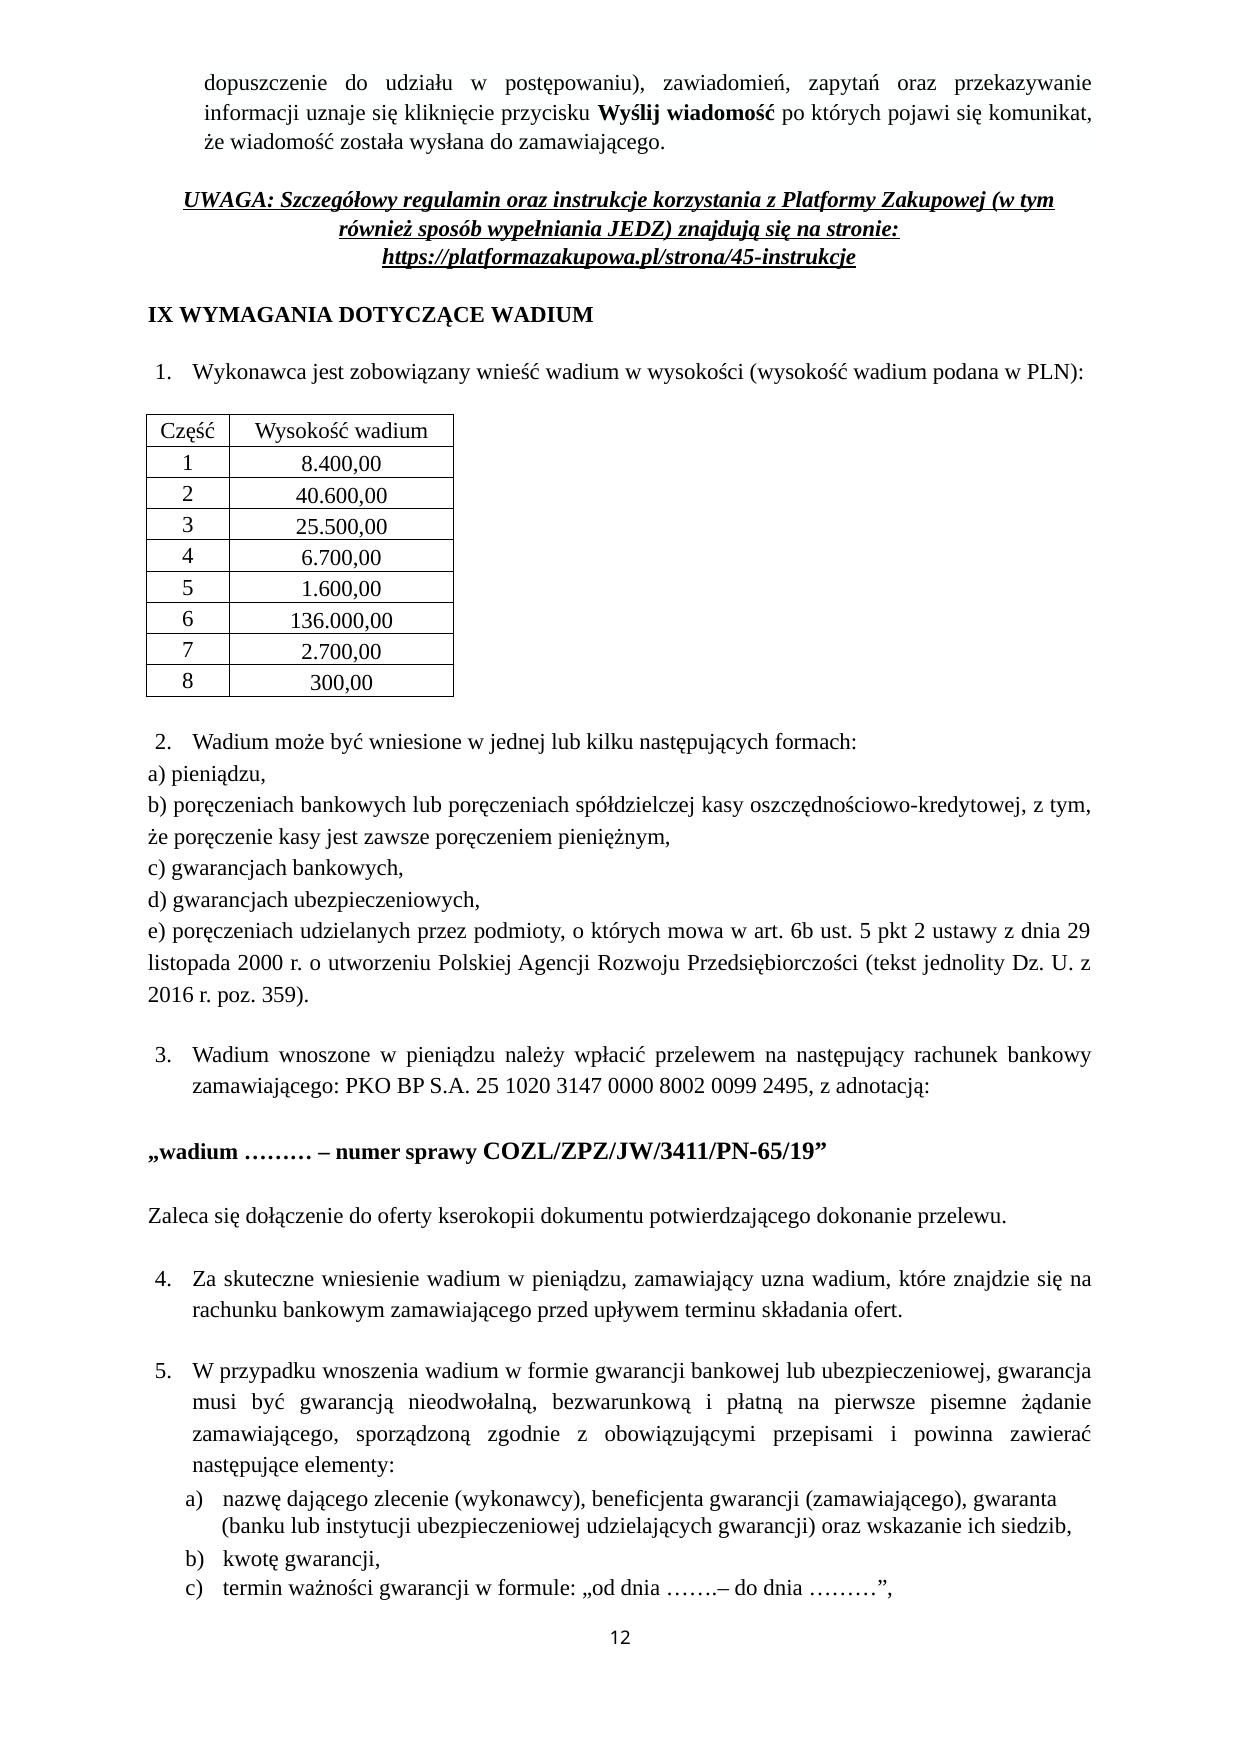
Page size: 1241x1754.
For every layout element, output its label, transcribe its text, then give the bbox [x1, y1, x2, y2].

text d) gwarancjach ubezpieczeniowych, [148, 886, 1093, 912]
table_cell 136.000,00 [230, 603, 453, 633]
table_cell 6 [147, 603, 229, 633]
table_cell 1 [147, 447, 229, 477]
table_cell 300,00 [230, 665, 453, 696]
table_cell 3 [147, 509, 229, 539]
list Za skuteczne wniesienie wadium w pieniądzu, zamawiający uzna wadium, które znajdzie się na rachunku bankowym zamawiającego przed upływem terminu składania ofert. [154, 1265, 1093, 1323]
table_cell 2.700,00 [230, 634, 453, 664]
table_cell 2 [147, 478, 229, 508]
list W przypadku wnoszenia wadium w formie gwarancji bankowej lub ubezpieczeniowej, gwarancja musi być gwarancją nieodwołalną, bezwarunkową i płatną na pierwsze pisemne żądanie zamawiającego, sporządzoną zgodnie z obowiązującymi przepisami i powinna zawierać następujące elementy: [154, 1357, 1093, 1478]
table_header Część [147, 415, 229, 446]
text a) pieniądzu, [148, 760, 1093, 786]
list termin ważności gwarancji w formule: „od dnia …….– do dnia ………”, [185, 1572, 1093, 1601]
list IX WYMAGANIA DOTYCZĄCE WADIUM [148, 299, 1093, 328]
text (banku lub instytucji ubezpieczeniowej udzielających gwarancji) oraz wskazanie ich siedzib, [221, 1512, 1093, 1538]
table_cell 8 [147, 665, 229, 696]
text b) poręczeniach bankowych lub poręczeniach spółdzielczej kasy oszczędnościowo-kredytowej, z tym, że poręczenie kasy jest zawsze poręczeniem pieniężnym, [148, 791, 1093, 849]
text dopuszczenie do udziału w postępowaniu), zawiadomień, zapytań oraz przekazywanie informacji uznaje się kliknięcie przycisku Wyślij wiadomość po których pojawi się komunikat, że wiadomość została wysłana do zamawiającego. [204, 67, 1093, 156]
list Wadium może być wniesione w jednej lub kilku następujących formach: [154, 728, 1093, 754]
table_cell 1.600,00 [230, 572, 453, 602]
table_cell 6.700,00 [230, 540, 453, 571]
list Wykonawca jest zobowiązany wnieść wadium w wysokości (wysokość wadium podana w PLN): [154, 357, 1093, 386]
list kwotę gwarancji, [185, 1543, 1093, 1572]
text c) gwarancjach bankowych, [148, 854, 1093, 881]
table_cell 8.400,00 [230, 447, 453, 477]
table_header Wysokość wadium [230, 415, 453, 446]
table_cell 5 [147, 572, 229, 602]
list Wadium wnoszone w pieniądzu należy wpłacić przelewem na następujący rachunek bankowy zamawiającego: PKO BP S.A. 25 1020 3147 0000 8002 0099 2495, z adnotacją: [154, 1041, 1093, 1099]
text Zaleca się dołączenie do oferty kserokopii dokumentu potwierdzającego dokonanie przelewu. [148, 1202, 1093, 1228]
text e) poręczeniach udzielanych przez podmioty, o których mowa w art. 6b ust. 5 pkt 2 ustawy z dnia 29 listopada 2000 r. o utworzeniu Polskiej Agencji Rozwoju Przedsiębiorczości (tekst jednolity Dz. U. z 2016 r. poz. 359). [148, 918, 1093, 1007]
table_cell 7 [147, 634, 229, 664]
list nazwę dającego zlecenie (wykonawcy), beneficjenta gwarancji (zamawiającego), gwaranta [185, 1483, 1093, 1512]
text „wadium ……… – numer sprawy COZL/ZPZ/JW/3411/PN-65/19” [148, 1136, 1093, 1164]
table_cell 4 [147, 540, 229, 571]
table_cell 25.500,00 [230, 509, 453, 539]
list UWAGA: Szczegółowy regulamin oraz instrukcje korzystania z Platformy Zakupowej (w tym również sposób wypełniania JEDZ) znajdują się na stronie: https://platformazakupowa.pl/strona/45-instrukcje [148, 184, 1093, 271]
table_cell 40.600,00 [230, 478, 453, 508]
